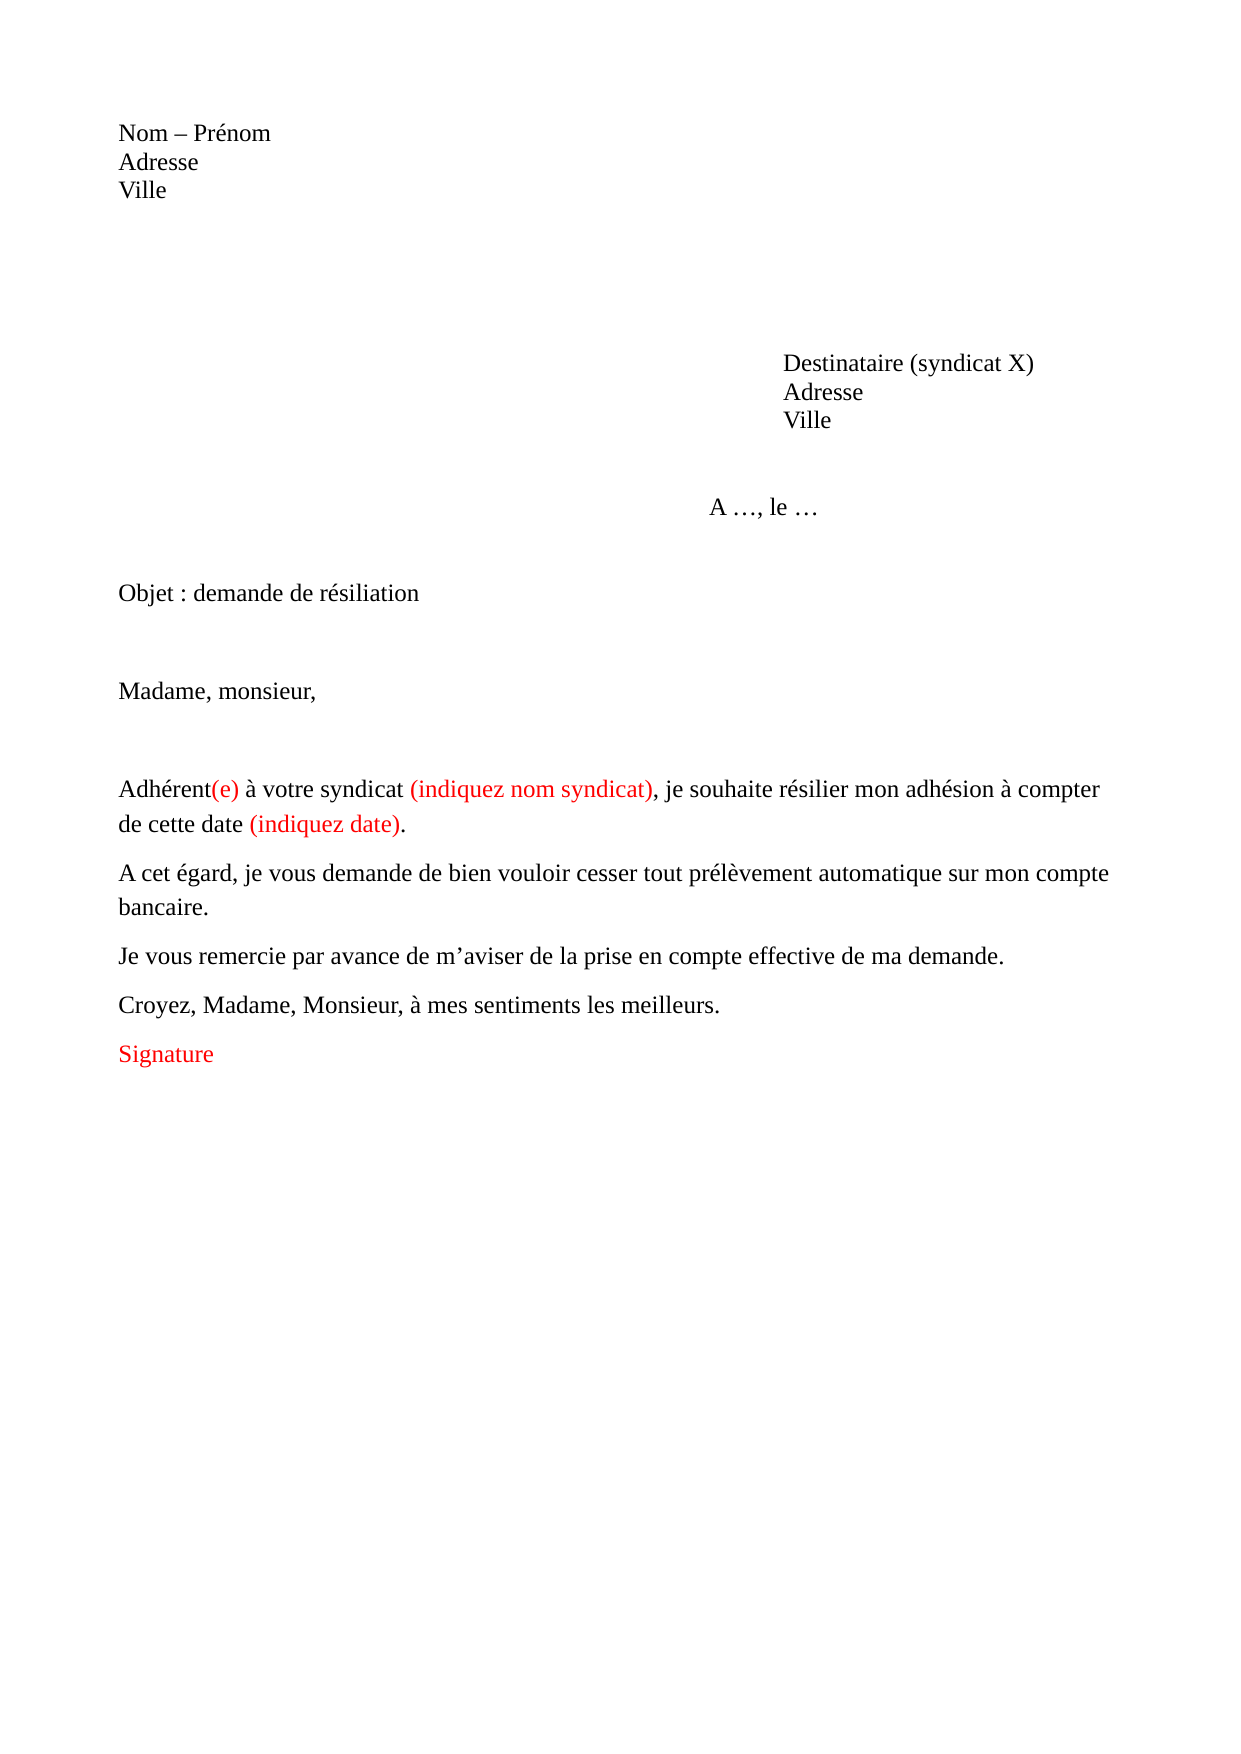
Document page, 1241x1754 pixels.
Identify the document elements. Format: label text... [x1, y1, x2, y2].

text Ville [118, 406, 1122, 434]
text Signature [118, 1039, 1122, 1068]
text Adresse [118, 147, 1122, 176]
text Nom – Prénom [118, 118, 1122, 147]
text Objet : demande de résiliation [118, 578, 1122, 607]
text Ville [118, 176, 1122, 204]
text Destinataire (syndicat X) [118, 348, 1122, 377]
text A cet égard, je vous demande de bien vouloir cesser tout prélèvement automatique sur mon compte bancaire. [118, 858, 1122, 921]
text A …, le … [118, 492, 1122, 521]
text Croyez, Madame, Monsieur, à mes sentiments les meilleurs. [118, 991, 1122, 1019]
text Adhérent(e) à votre syndicat (indiquez nom syndicat), je souhaite résilier mon adhésion à compter de cette date (indiquez date). [118, 774, 1122, 838]
text Adresse [118, 377, 1122, 406]
text Madame, monsieur, [118, 676, 1122, 705]
text Je vous remercie par avance de m’aviser de la prise en compte effective de ma demande. [118, 941, 1122, 970]
